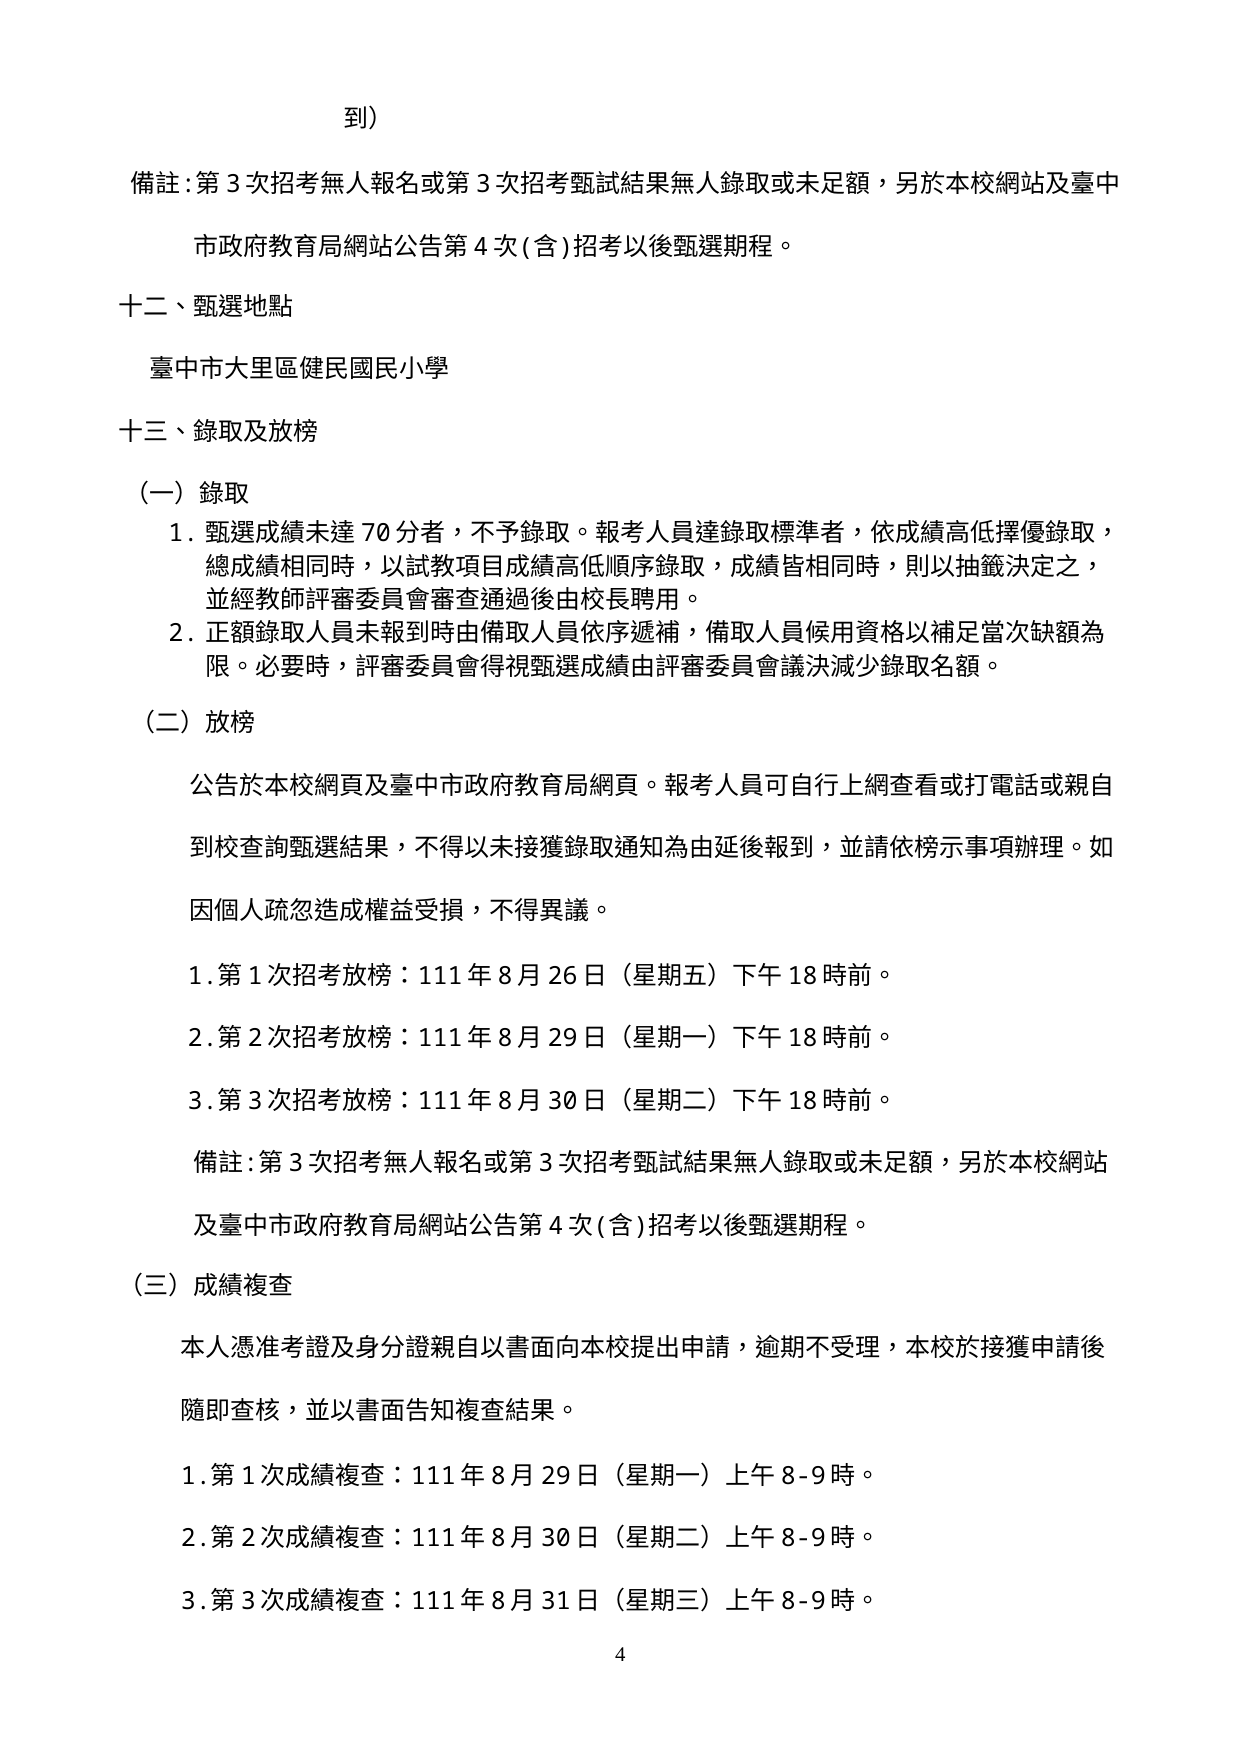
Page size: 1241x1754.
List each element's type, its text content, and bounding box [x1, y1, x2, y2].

text （一）錄取 [118, 452, 1122, 515]
text 3.第3次成績複查：111年8月31日（星期三）上午8-9時。 [181, 1557, 1122, 1619]
list 正額錄取人員未報到時由備取人員依序遞補，備取人員候用資格以補足當次缺額為限。必要時，評審委員會得視甄選成績由評審委員會議決減少錄取名額。 [168, 615, 1122, 682]
text 臺中市大里區健民國民小學 [118, 327, 1122, 390]
text 備註:第3次招考無人報名或第3次招考甄試結果無人錄取或未足額，另於本校網站及臺中市政府教育局網站公告第4次(含)招考以後甄選期程。 [131, 140, 1122, 265]
text 公告於本校網頁及臺中市政府教育局網頁。報考人員可自行上網查看或打電話或親自到校查詢甄選結果，不得以未接獲錄取通知為由延後報到，並請依榜示事項辦理。如因個人疏忽造成權益受損，不得異議。 [189, 744, 1122, 932]
text （二）放榜 [118, 682, 1122, 744]
text 本人憑准考證及身分證親自以書面向本校提出申請，逾期不受理，本校於接獲申請後隨即查核，並以書面告知複查結果。 [181, 1307, 1122, 1432]
text （三）成績複查 [118, 1244, 1122, 1307]
text 備註:第3次招考無人報名或第3次招考甄試結果無人錄取或未足額，另於本校網站及臺中市政府教育局網站公告第4次(含)招考以後甄選期程。 [193, 1119, 1122, 1244]
text 十三、錄取及放榜 [118, 390, 1122, 452]
text 2.第2次招考放榜：111年8月29日（星期一）下午18時前。 [118, 994, 1122, 1057]
text 1.第1次招考放榜：111年8月26日（星期五）下午18時前。 [128, 932, 1122, 994]
list 甄選成績未達70分者，不予錄取。報考人員達錄取標準者，依成績高低擇優錄取，總成績相同時，以試教項目成績高低順序錄取，成績皆相同時，則以抽籤決定之，並經教師評審委員會審查通過後由校長聘用。 [168, 515, 1122, 615]
text 1.第1次成績複查：111年8月29日（星期一）上午8-9時。 [118, 1432, 1122, 1494]
text 3.第3次招考放榜：111年8月30日（星期二）下午18時前。 [118, 1057, 1122, 1119]
text 到） [118, 77, 1122, 140]
text 十二、甄選地點 [118, 265, 1122, 327]
text 2.第2次成績複查：111年8月30日（星期二）上午8-9時。 [118, 1494, 1122, 1557]
